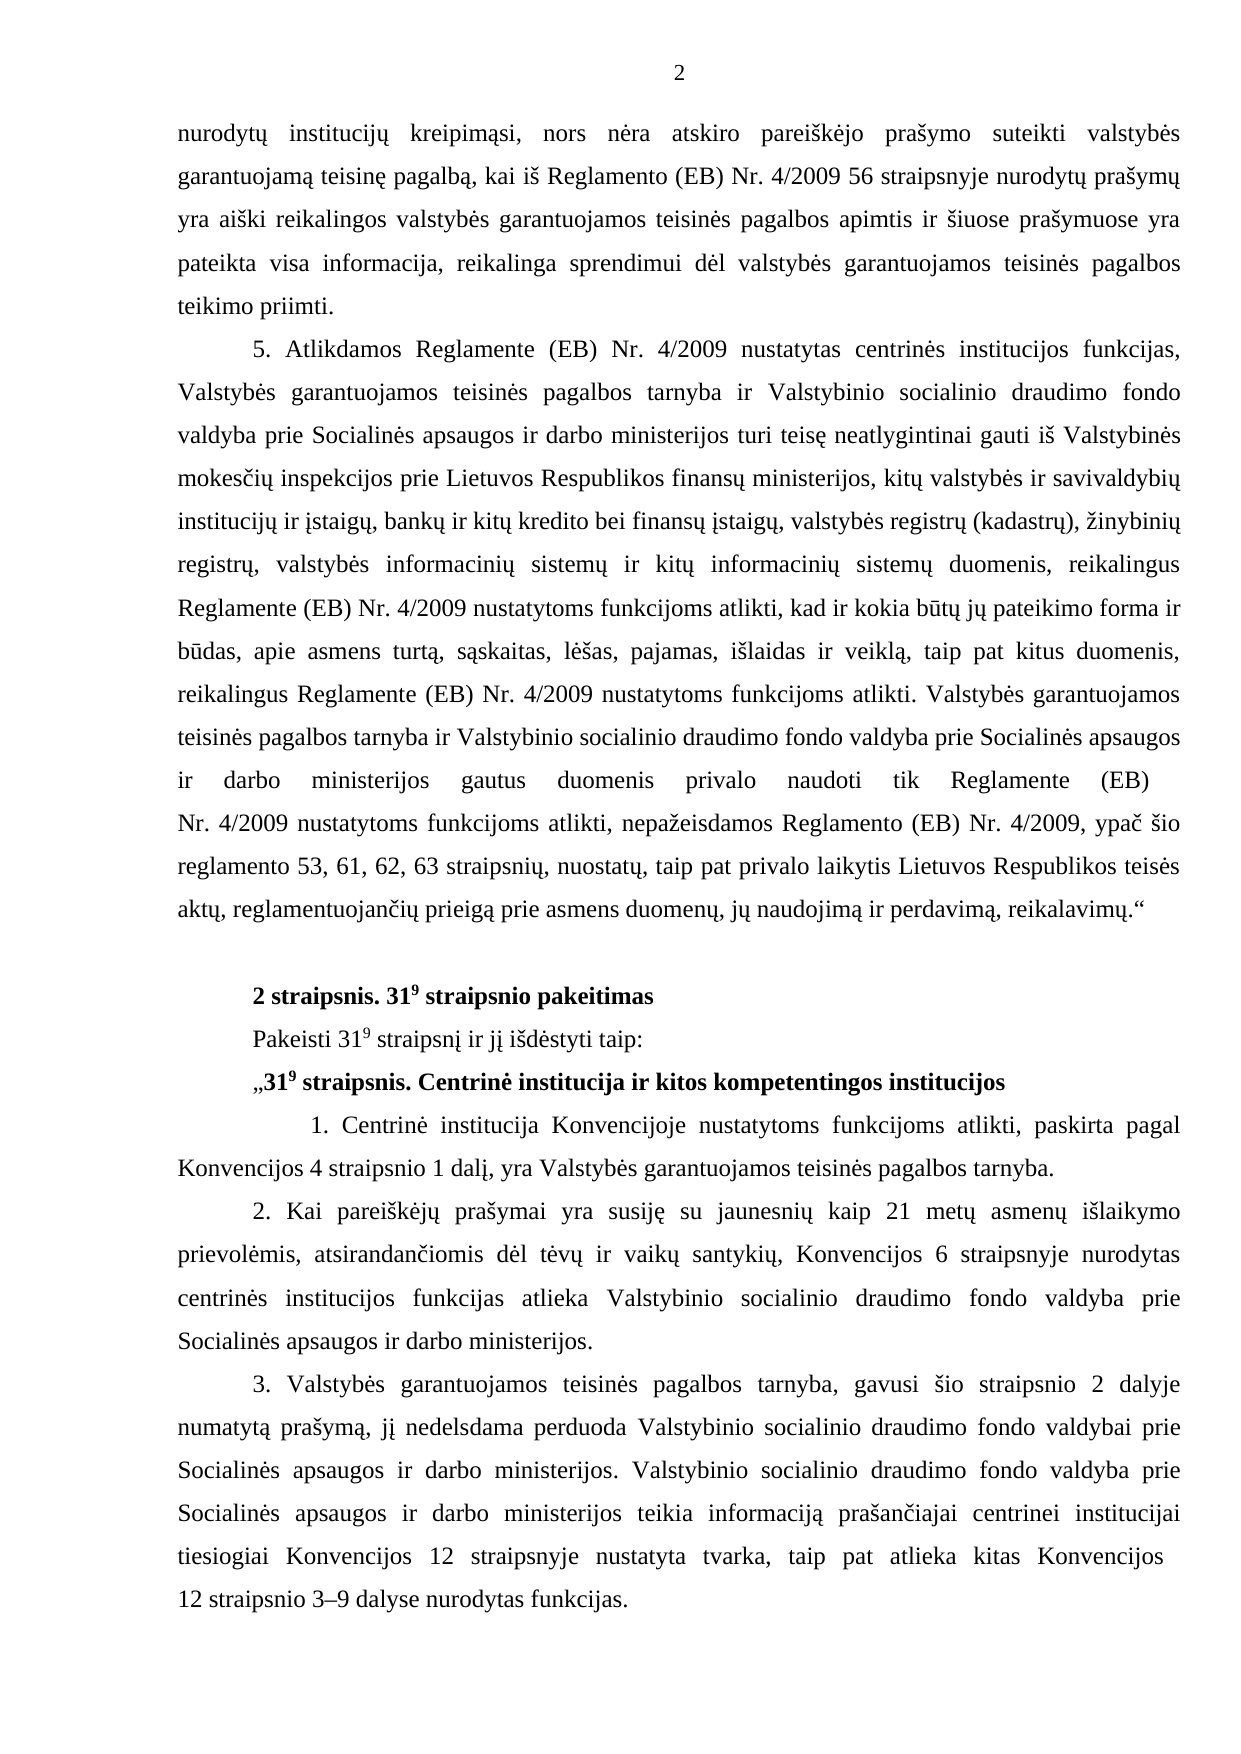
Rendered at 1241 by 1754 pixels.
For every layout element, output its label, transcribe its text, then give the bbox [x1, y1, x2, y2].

text „319 straipsnis. Centrinė institucija ir kitos kompetentingos institucijos [177, 1067, 1181, 1096]
text 2 straipsnis. 319 straipsnio pakeitimas [177, 981, 1181, 1009]
text 3. Valstybės garantuojamos teisinės pagalbos tarnyba, gavusi šio straipsnio 2 dalyje numatytą prašymą, jį nedelsdama perduoda Valstybinio socialinio draudimo fondo valdybai prie Socialinės apsaugos ir darbo ministerijos. Valstybinio socialinio draudimo fondo valdyba prie Socialinės apsaugos ir darbo ministerijos teikia informaciją prašančiajai centrinei institucijai tiesiogiai Konvencijos 12 straipsnyje nustatyta tvarka, taip pat atlieka kitas Konvencijos 12 straipsnio 3–9 dalyse nurodytas funkcijas. [177, 1369, 1181, 1613]
text 2. Kai pareiškėjų prašymai yra susiję su jaunesnių kaip 21 metų asmenų išlaikymo prievolėmis, atsirandančiomis dėl tėvų ir vaikų santykių, Konvencijos 6 straipsnyje nurodytas centrinės institucijos funkcijas atlieka Valstybinio socialinio draudimo fondo valdyba prie Socialinės apsaugos ir darbo ministerijos. [177, 1196, 1181, 1354]
text Pakeisti 319 straipsnį ir jį išdėstyti taip: [177, 1024, 1181, 1053]
text 5. Atlikdamos Reglamente (EB) Nr. 4/2009 nustatytas centrinės institucijos funkcijas, Valstybės garantuojamos teisinės pagalbos tarnyba ir Valstybinio socialinio draudimo fondo valdyba prie Socialinės apsaugos ir darbo ministerijos turi teisę neatlygintinai gauti iš Valstybinės mokesčių inspekcijos prie Lietuvos Respublikos finansų ministerijos, kitų valstybės ir savivaldybių institucijų ir įstaigų, bankų ir kitų kredito bei finansų įstaigų, valstybės registrų (kadastrų), žinybinių registrų, valstybės informacinių sistemų ir kitų informacinių sistemų duomenis, reikalingus Reglamente (EB) Nr. 4/2009 nustatytoms funkcijoms atlikti, kad ir kokia būtų jų pateikimo forma ir būdas, apie asmens turtą, sąskaitas, lėšas, pajamas, išlaidas ir veiklą, taip pat kitus duomenis, reikalingus Reglamente (EB) Nr. 4/2009 nustatytoms funkcijoms atlikti. Valstybės garantuojamos teisinės pagalbos tarnyba ir Valstybinio socialinio draudimo fondo valdyba prie Socialinės apsaugos ir darbo ministerijos gautus duomenis privalo naudoti tik Reglamente (EB) Nr. 4/2009 nustatytoms funkcijoms atlikti, nepažeisdamos Reglamento (EB) Nr. 4/2009, ypač šio reglamento 53, 61, 62, 63 straipsnių, nuostatų, taip pat privalo laikytis Lietuvos Respublikos teisės aktų, reglamentuojančių prieigą prie asmens duomenų, jų naudojimą ir perdavimą, reikalavimų.“ [177, 334, 1181, 923]
text nurodytų institucijų kreipimąsi, nors nėra atskiro pareiškėjo prašymo suteikti valstybės garantuojamą teisinę pagalbą, kai iš Reglamento (EB) Nr. 4/2009 56 straipsnyje nurodytų prašymų yra aiški reikalingos valstybės garantuojamos teisinės pagalbos apimtis ir šiuose prašymuose yra pateikta visa informacija, reikalinga sprendimui dėl valstybės garantuojamos teisinės pagalbos teikimo priimti. [177, 118, 1181, 319]
text 1. Centrinė institucija Konvencijoje nustatytoms funkcijoms atlikti, paskirta pagal Konvencijos 4 straipsnio 1 dalį, yra Valstybės garantuojamos teisinės pagalbos tarnyba. [177, 1110, 1181, 1182]
